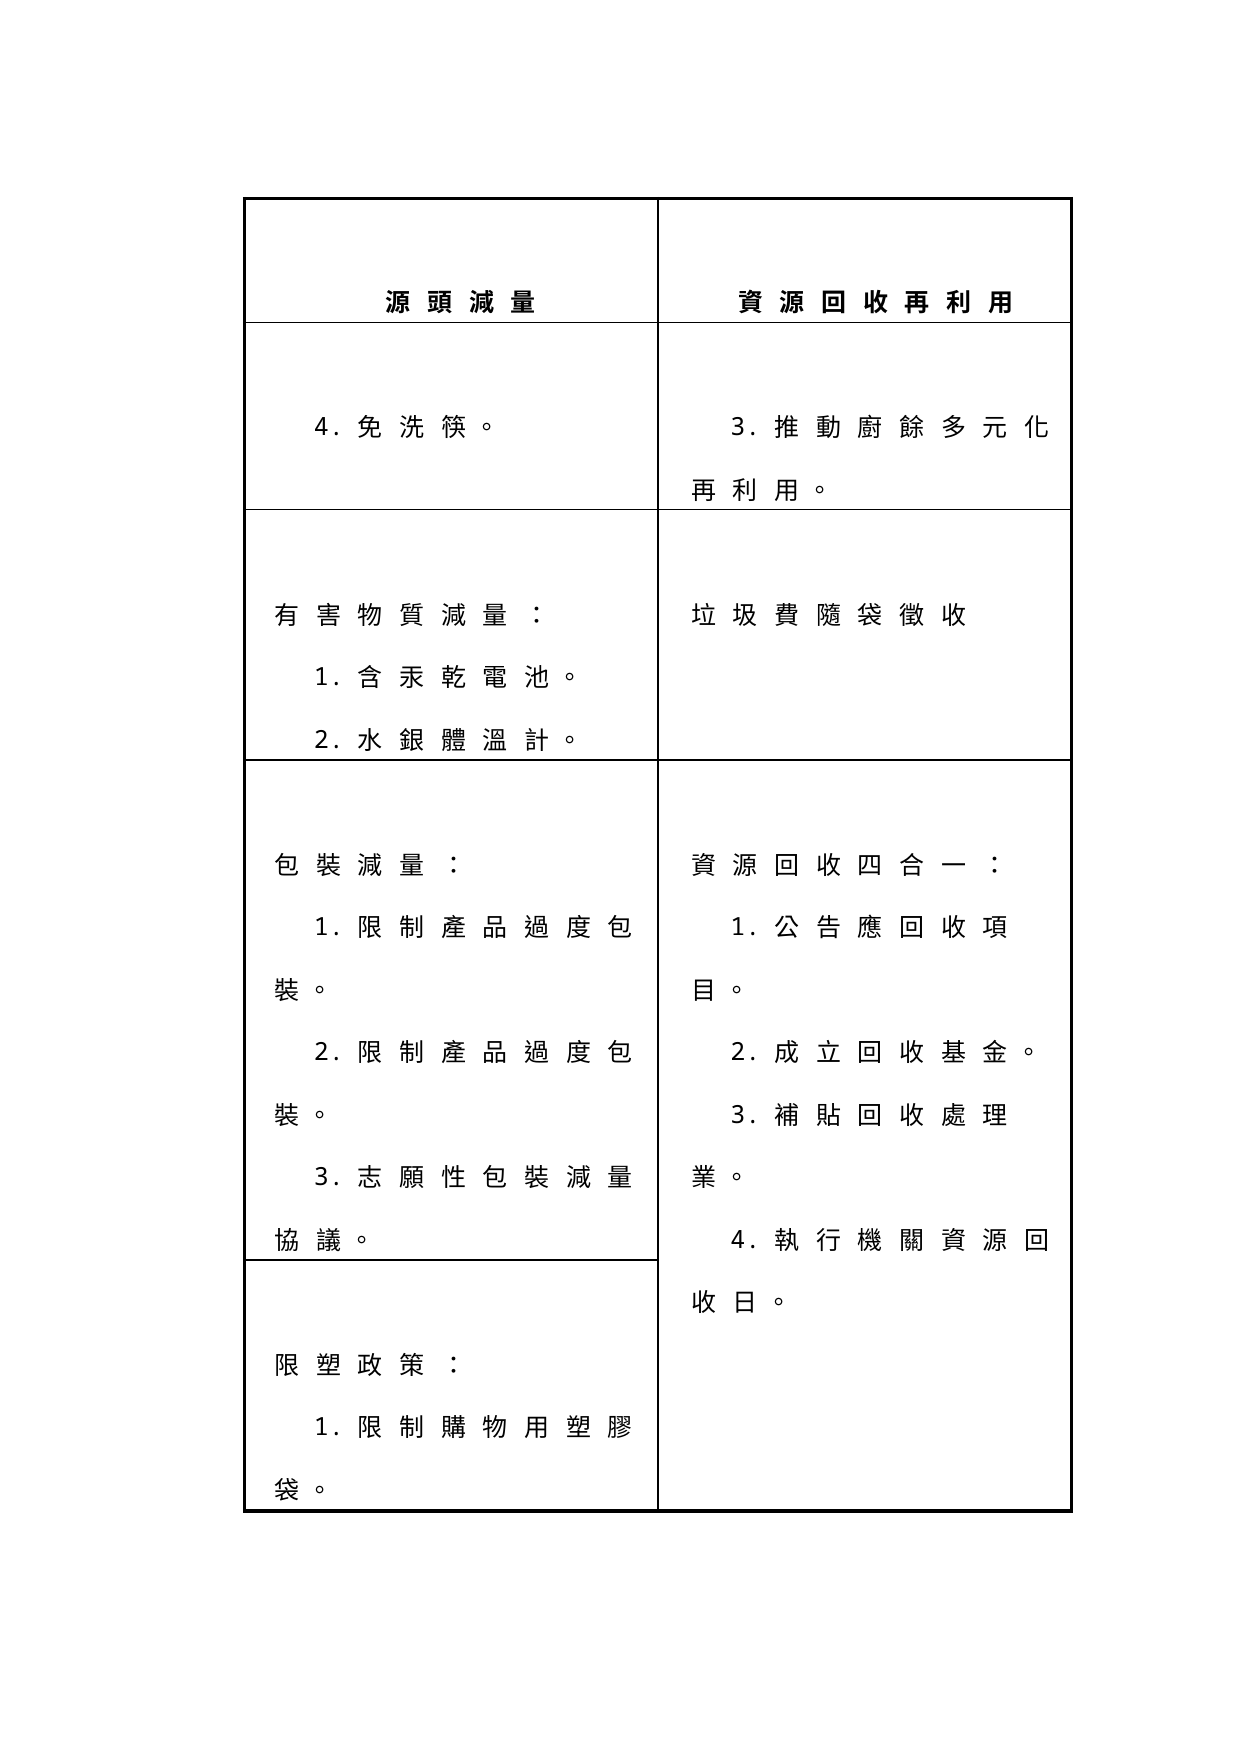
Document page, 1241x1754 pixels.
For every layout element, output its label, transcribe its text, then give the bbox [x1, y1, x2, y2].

table_cell 4.免洗筷。 [246, 323, 657, 509]
table_header 資源回收再利用 [659, 200, 1070, 322]
table_cell 垃圾費隨袋徵收 [659, 510, 1070, 759]
table_cell 有害物質減量： 1.含汞乾電池。 2.水銀體溫計。 [246, 510, 657, 759]
table_cell 資源回收四合一： 1.公告應回收項目。 2.成立回收基金。 3.補貼回收處理業。 4.執行機關資源回收日。 [659, 761, 1070, 1509]
table_header 源頭減量 [246, 200, 657, 322]
table_cell 包裝減量： 1.限制產品過度包裝。 2.限制產品過度包裝。 3.志願性包裝減量協議。 [246, 761, 657, 1259]
table_cell 3.推動廚餘多元化再利用。 [659, 323, 1070, 509]
table_cell 限塑政策： 1.限制購物用塑膠袋。 [246, 1261, 657, 1509]
